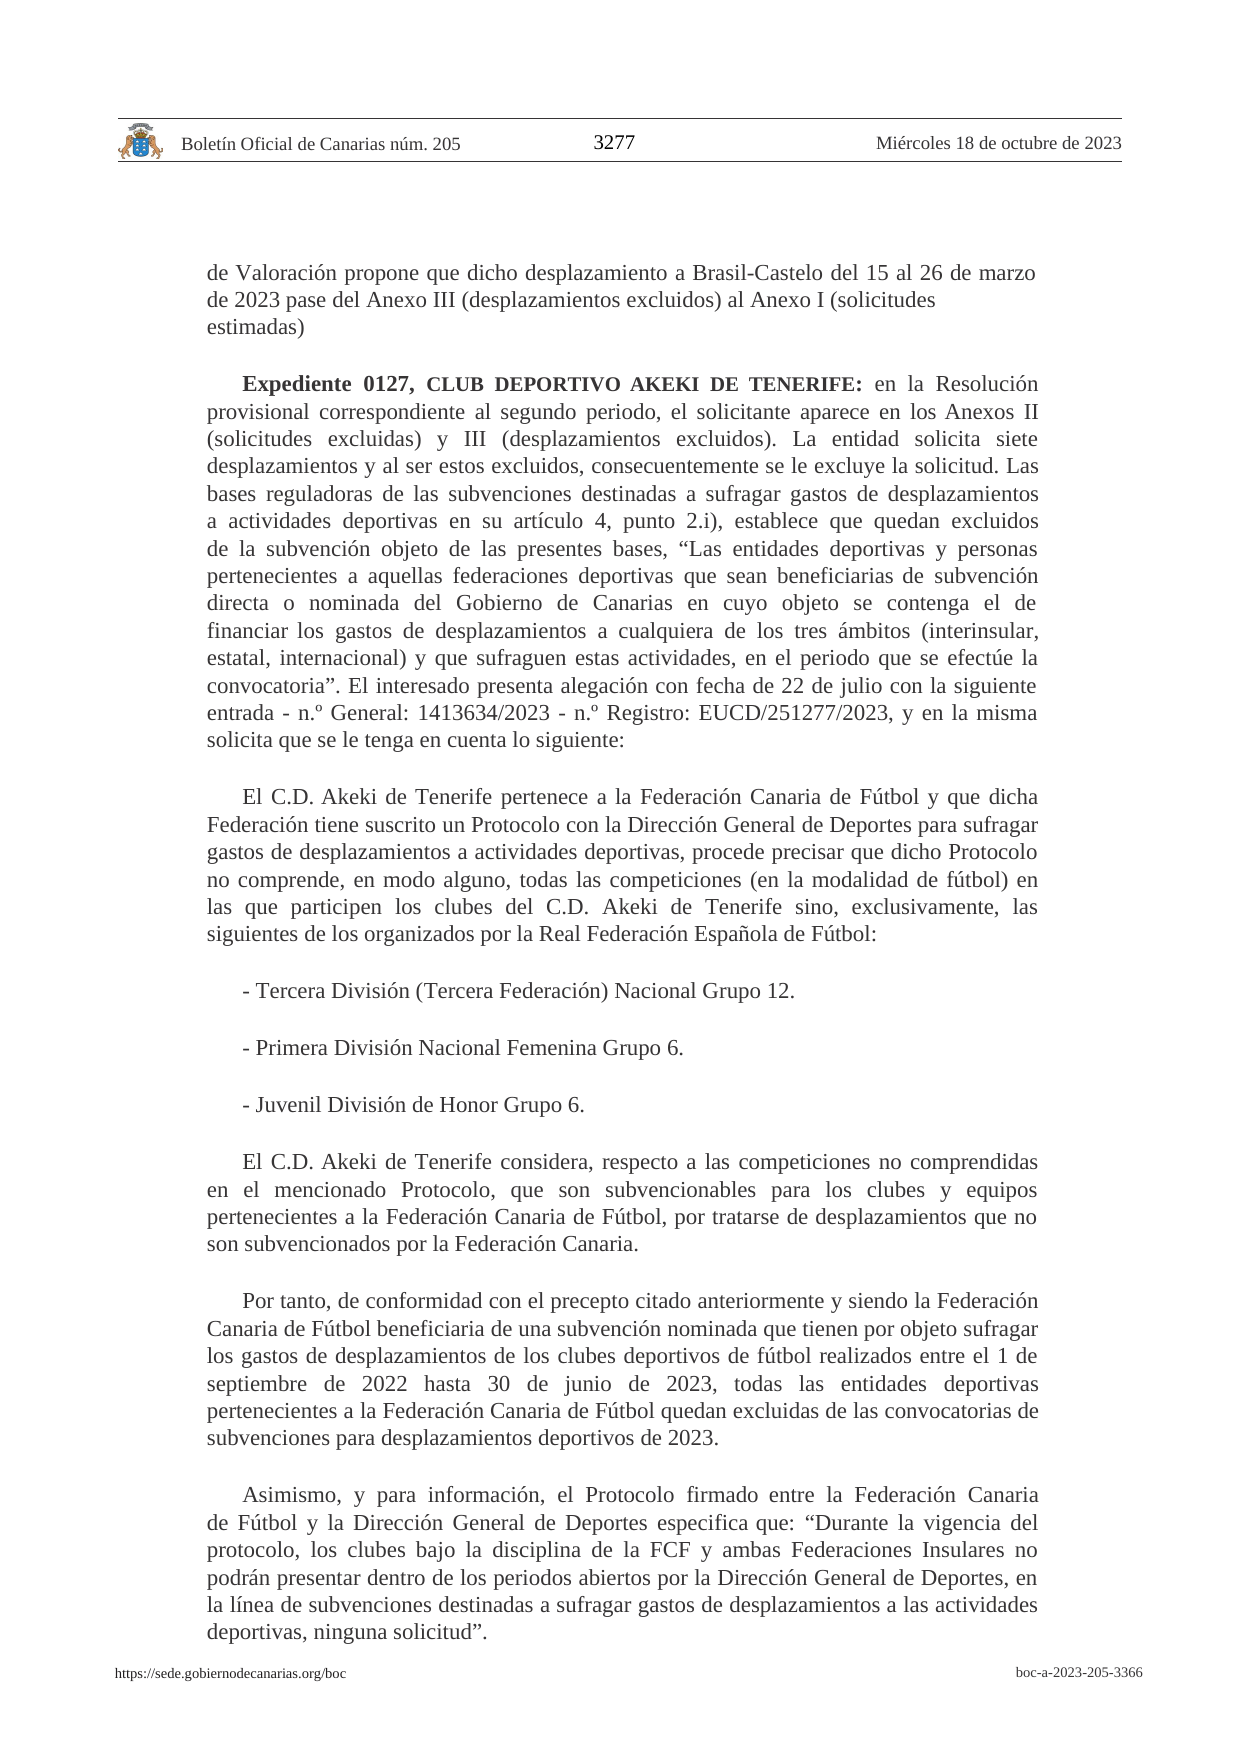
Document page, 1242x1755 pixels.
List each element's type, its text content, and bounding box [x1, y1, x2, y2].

text de Valoración propone que dicho desplazamiento a Brasil-Castelo del 15 al 26 de marzo de 2023 pase del Anexo III (desplazamientos excluidos) al Anexo I (solicitudes estimadas) [207, 258, 1039, 340]
text El C.D. Akeki de Tenerife pertenece a la Federación Canaria de Fútbol y que dicha Federación tiene suscrito un Protocolo con la Dirección General de Deportes para sufragar gastos de desplazamientos a actividades deportivas, procede precisar que dicho Protocolo no comprende, en modo alguno, todas las competiciones (en la modalidad de fútbol) en las que participen los clubes del C.D. Akeki de Tenerife sino, exclusivamente, las siguientes de los organizados por la Real Federación Española de Fútbol: [207, 783, 1039, 947]
text - Tercera División (Tercera Federación) Nacional Grupo 12. [242, 977, 1156, 1004]
text Por tanto, de conformidad con el precepto citado anteriormente y siendo la Federación Canaria de Fútbol beneficiaria de una subvención nominada que tienen por objeto sufragar los gastos de desplazamientos de los clubes deportivos de fútbol realizados entre el 1 de septiembre de 2022 hasta 30 de junio de 2023, todas las entidades deportivas pertenecientes a la Federación Canaria de Fútbol quedan excluidas de las convocatorias de subvenciones para desplazamientos deportivos de 2023. [207, 1287, 1039, 1451]
text Expediente 0127, CLUB DEPORTIVO AKEKI DE TENERIFE: en la Resolución provisional correspondiente al segundo periodo, el solicitante aparece en los Anexos II (solicitudes excluidas) y III (desplazamientos excluidos). La entidad solicita siete desplazamientos y al ser estos excluidos, consecuentemente se le excluye la solicitud. Las bases reguladoras de las subvenciones destinadas a sufragar gastos de desplazamientos a actividades deportivas en su artículo 4, punto 2.i), establece que quedan excluidos de la subvención objeto de las presentes bases, “Las entidades deportivas y personas pertenecientes a aquellas federaciones deportivas que sean beneficiarias de subvención directa o nominada del Gobierno de Canarias en cuyo objeto se contenga el de financiar los gastos de desplazamientos a cualquiera de los tres ámbitos (interinsular, estatal, internacional) y que sufraguen estas actividades, en el periodo que se efectúe la convocatoria”. El interesado presenta alegación con fecha de 22 de julio con la siguiente entrada - n.º General: 1413634/2023 - n.º Registro: EUCD/251277/2023, y en la misma solicita que se le tenga en cuenta lo siguiente: [207, 370, 1039, 753]
text El C.D. Akeki de Tenerife considera, respecto a las competiciones no comprendidas en el mencionado Protocolo, que son subvencionables para los clubes y equipos pertenecientes a la Federación Canaria de Fútbol, por tratarse de desplazamientos que no son subvencionados por la Federación Canaria. [207, 1148, 1039, 1257]
text - Juvenil División de Honor Grupo 6. [242, 1091, 1156, 1118]
text Asimismo, y para información, el Protocolo firmado entre la Federación Canaria de Fútbol y la Dirección General de Deportes especifica que: “Durante la vigencia del protocolo, los clubes bajo la disciplina de la FCF y ambas Federaciones Insulares no podrán presentar dentro de los periodos abiertos por la Dirección General de Deportes, en la línea de subvenciones destinadas a sufragar gastos de desplazamientos a las actividades deportivas, ninguna solicitud”. [207, 1481, 1039, 1645]
text - Primera División Nacional Femenina Grupo 6. [242, 1034, 1156, 1061]
